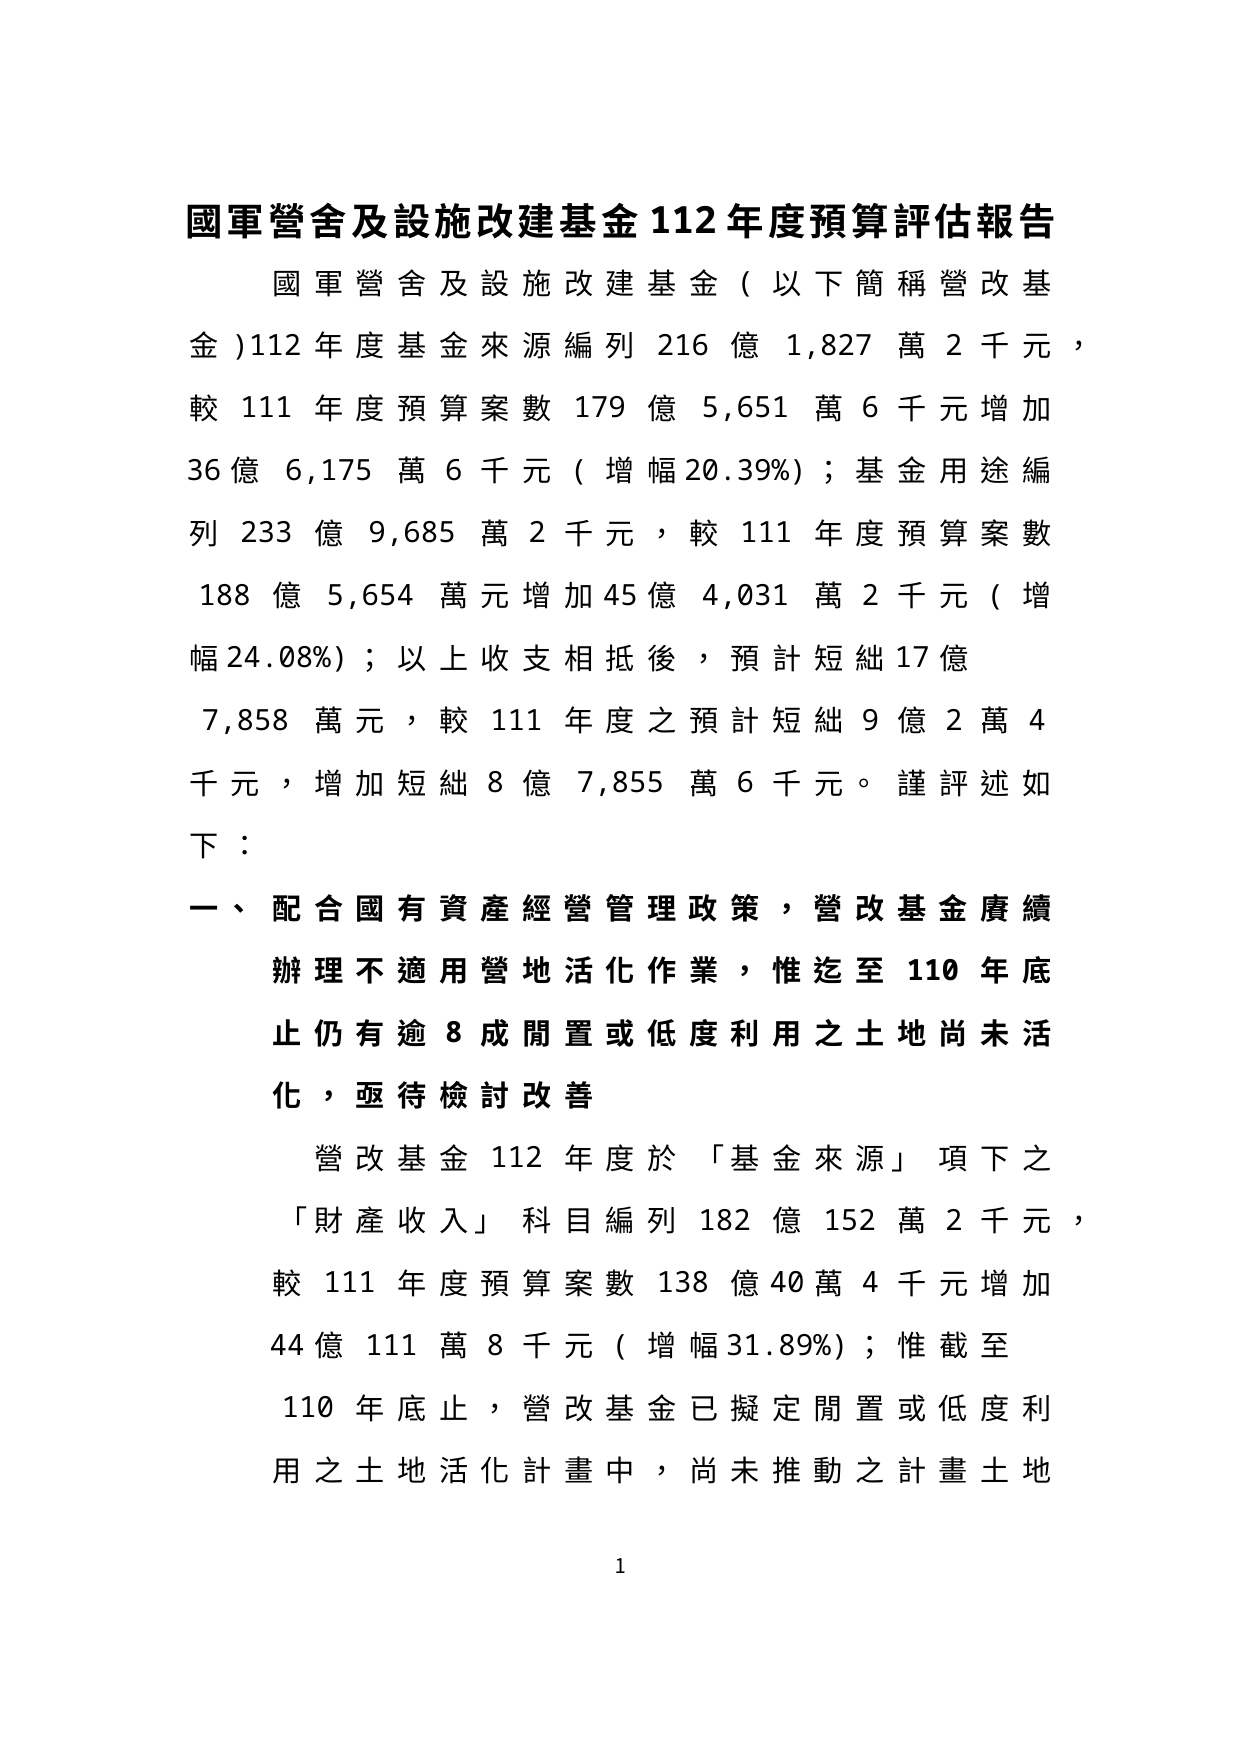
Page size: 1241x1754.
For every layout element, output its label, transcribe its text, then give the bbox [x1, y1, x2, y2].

text 國軍營舍及設施改建基金(以下簡稱營改基金)112年度基金來源編列216億1,827萬2千元，較111年度預算案數179億5,651萬6千元增加36億6,175萬6千元(增幅20.39%)；基金用途編列233億9,685萬2千元，較111年度預算案數188億5,654萬元增加45億4,031萬2千元(增幅24.08%)；以上收支相抵後，預計短絀17億7,858萬元，較111年度之預計短絀9億2萬4千元，增加短絀8億7,855萬6千元。謹評述如下： [183, 240, 1058, 865]
text 國軍營舍及設施改建基金112年度預算評估報告 [183, 177, 1058, 240]
text 營改基金112年度於「基金來源」項下之「財產收入」科目編列182億152萬2千元，較111年度預算案數138億40萬4千元增加44億111萬8千元(增幅31.89%)；惟截至110年底止，營改基金已擬定閒置或低度利用之土地活化計畫中，尚未推動之計畫土地面積占比高達83.65%，推動成效待加強，說明如下： [242, 1115, 1058, 1490]
text 一、配合國有資產經營管理政策，營改基金賡續辦理不適用營地活化作業，惟迄至110年底止仍有逾8成閒置或低度利用之土地尚未活化，亟待檢討改善 [183, 865, 1058, 1115]
